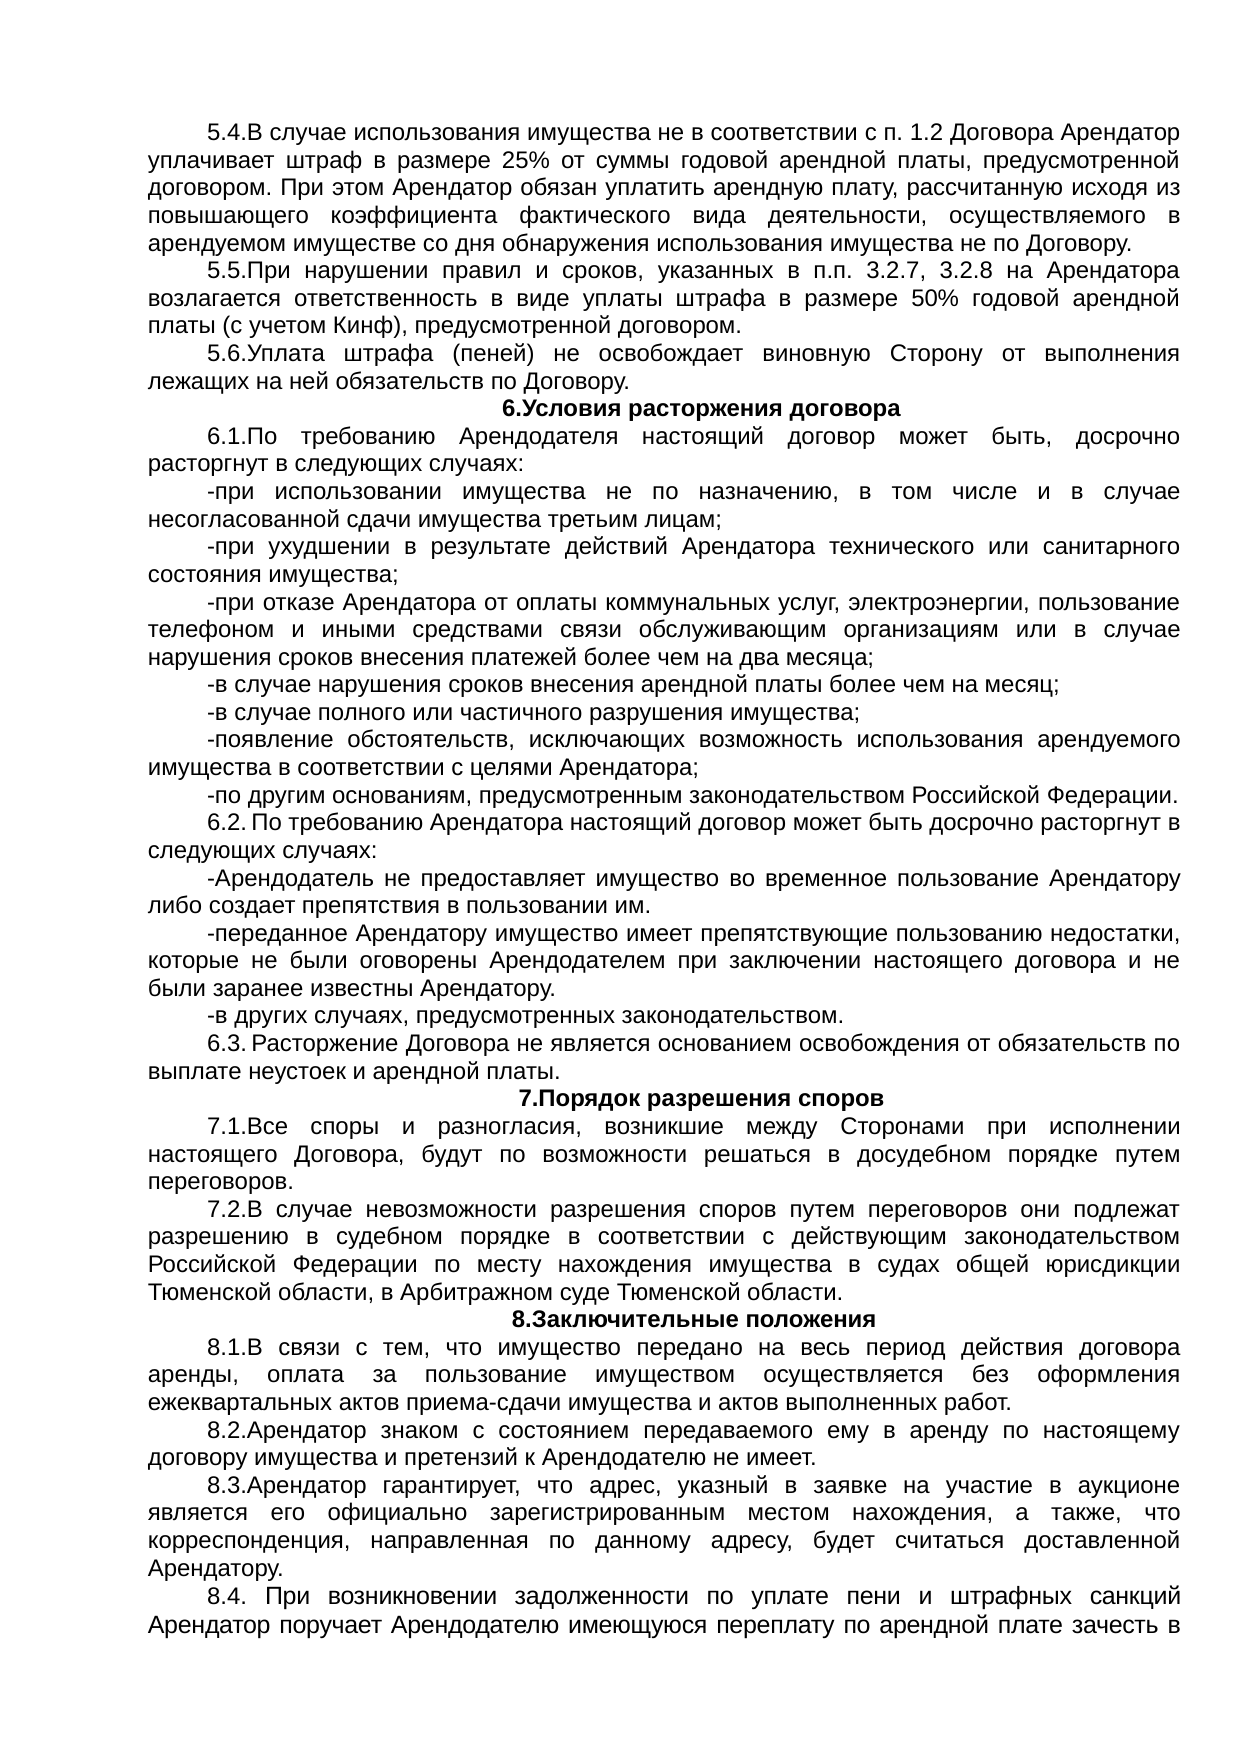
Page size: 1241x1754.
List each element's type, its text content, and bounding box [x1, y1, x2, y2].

text 5.6.Уплата штрафа (пеней) не освобождает виновную Сторону от выполнения лежащих на ней обязательств по Договору. [148, 339, 1181, 394]
text -при ухудшении в результате действий Арендатора технического или санитарного состояния имущества; [148, 532, 1181, 587]
text 7.2.В случае невозможности разрешения споров путем переговоров они подлежат разрешению в судебном порядке в соответствии с действующим законодательством Российской Федерации по месту нахождения имущества в судах общей юрисдикции Тюменской области, в Арбитражном суде Тюменской области. [148, 1195, 1181, 1305]
text 5.5.При нарушении правил и сроков, указанных в п.п. 3.2.7, 3.2.8 на Арендатора возлагается ответственность в виде уплаты штрафа в размере 50% годовой арендной платы (с учетом Кинф), предусмотренной договором. [148, 256, 1181, 339]
text 8.2.Арендатор знаком с состоянием передаваемого ему в аренду по настоящему договору имущества и претензий к Арендодателю не имеет. [148, 1416, 1181, 1471]
text -в случае полного или частичного разрушения имущества; [148, 698, 1181, 725]
text 7.Порядок разрешения споров [148, 1084, 1181, 1112]
text 6.1.По требованию Арендодателя настоящий договор может быть, досрочно расторгнут в следующих случаях: [148, 422, 1181, 477]
text -в случае нарушения сроков внесения арендной платы более чем на месяц; [148, 670, 1181, 698]
text -Арендодатель не предоставляет имущество во временное пользование Арендатору либо создает препятствия в пользовании им. [148, 863, 1181, 919]
text 6.2. По требованию Арендатора настоящий договор может быть досрочно расторгнут в следующих случаях: [148, 808, 1181, 863]
text 8.1.В связи с тем, что имущество передано на весь период действия договора аренды, оплата за пользование имуществом осуществляется без оформления ежеквартальных актов приема-сдачи имущества и актов выполненных работ. [148, 1333, 1181, 1416]
text -появление обстоятельств, исключающих возможность использования арендуемого имущества в соответствии с целями Арендатора; [148, 725, 1181, 781]
text -по другим основаниям, предусмотренным законодательством Российской Федерации. [148, 781, 1181, 808]
text -при отказе Арендатора от оплаты коммунальных услуг, электроэнергии, пользование телефоном и иными средствами связи обслуживающим организациям или в случае нарушения сроков внесения платежей более чем на два месяца; [148, 587, 1181, 670]
text 8.3.Арендатор гарантирует, что адрес, указный в заявке на участие в аукционе является его официально зарегистрированным местом нахождения, а также, что корреспонденция, направленная по данному адресу, будет считаться доставленной Арендатору. [148, 1471, 1181, 1581]
text 6.3. Расторжение Договора не является основанием освобождения от обязательств по выплате неустоек и арендной платы. [148, 1029, 1181, 1084]
text 5.4.В случае использования имущества не в соответствии с п. 1.2 Договора Арендатор уплачивает штраф в размере 25% от суммы годовой арендной платы, предусмотренной договором. При этом Арендатор обязан уплатить арендную плату, рассчитанную исходя из повышающего коэффициента фактического вида деятельности, осуществляемого в арендуемом имуществе со дня обнаружения использования имущества не по Договору. [148, 118, 1181, 256]
text 6.Условия расторжения договора [148, 394, 1181, 422]
text 8.4. При возникновении задолженности по уплате пени и штрафных санкций Арендатор поручает Арендодателю имеющуюся переплату по арендной плате зачесть в [148, 1581, 1181, 1639]
text -при использовании имущества не по назначению, в том числе и в случае несогласованной сдачи имущества третьим лицам; [148, 477, 1181, 532]
text -переданное Арендатору имущество имеет препятствующие пользованию недостатки, которые не были оговорены Арендодателем при заключении настоящего договора и не были заранее известны Арендатору. [148, 919, 1181, 1001]
text 7.1.Все споры и разногласия, возникшие между Сторонами при исполнении настоящего Договора, будут по возможности решаться в досудебном порядке путем переговоров. [148, 1112, 1181, 1195]
text -в других случаях, предусмотренных законодательством. [148, 1001, 1181, 1029]
text 8.Заключительные положения [148, 1305, 1181, 1333]
